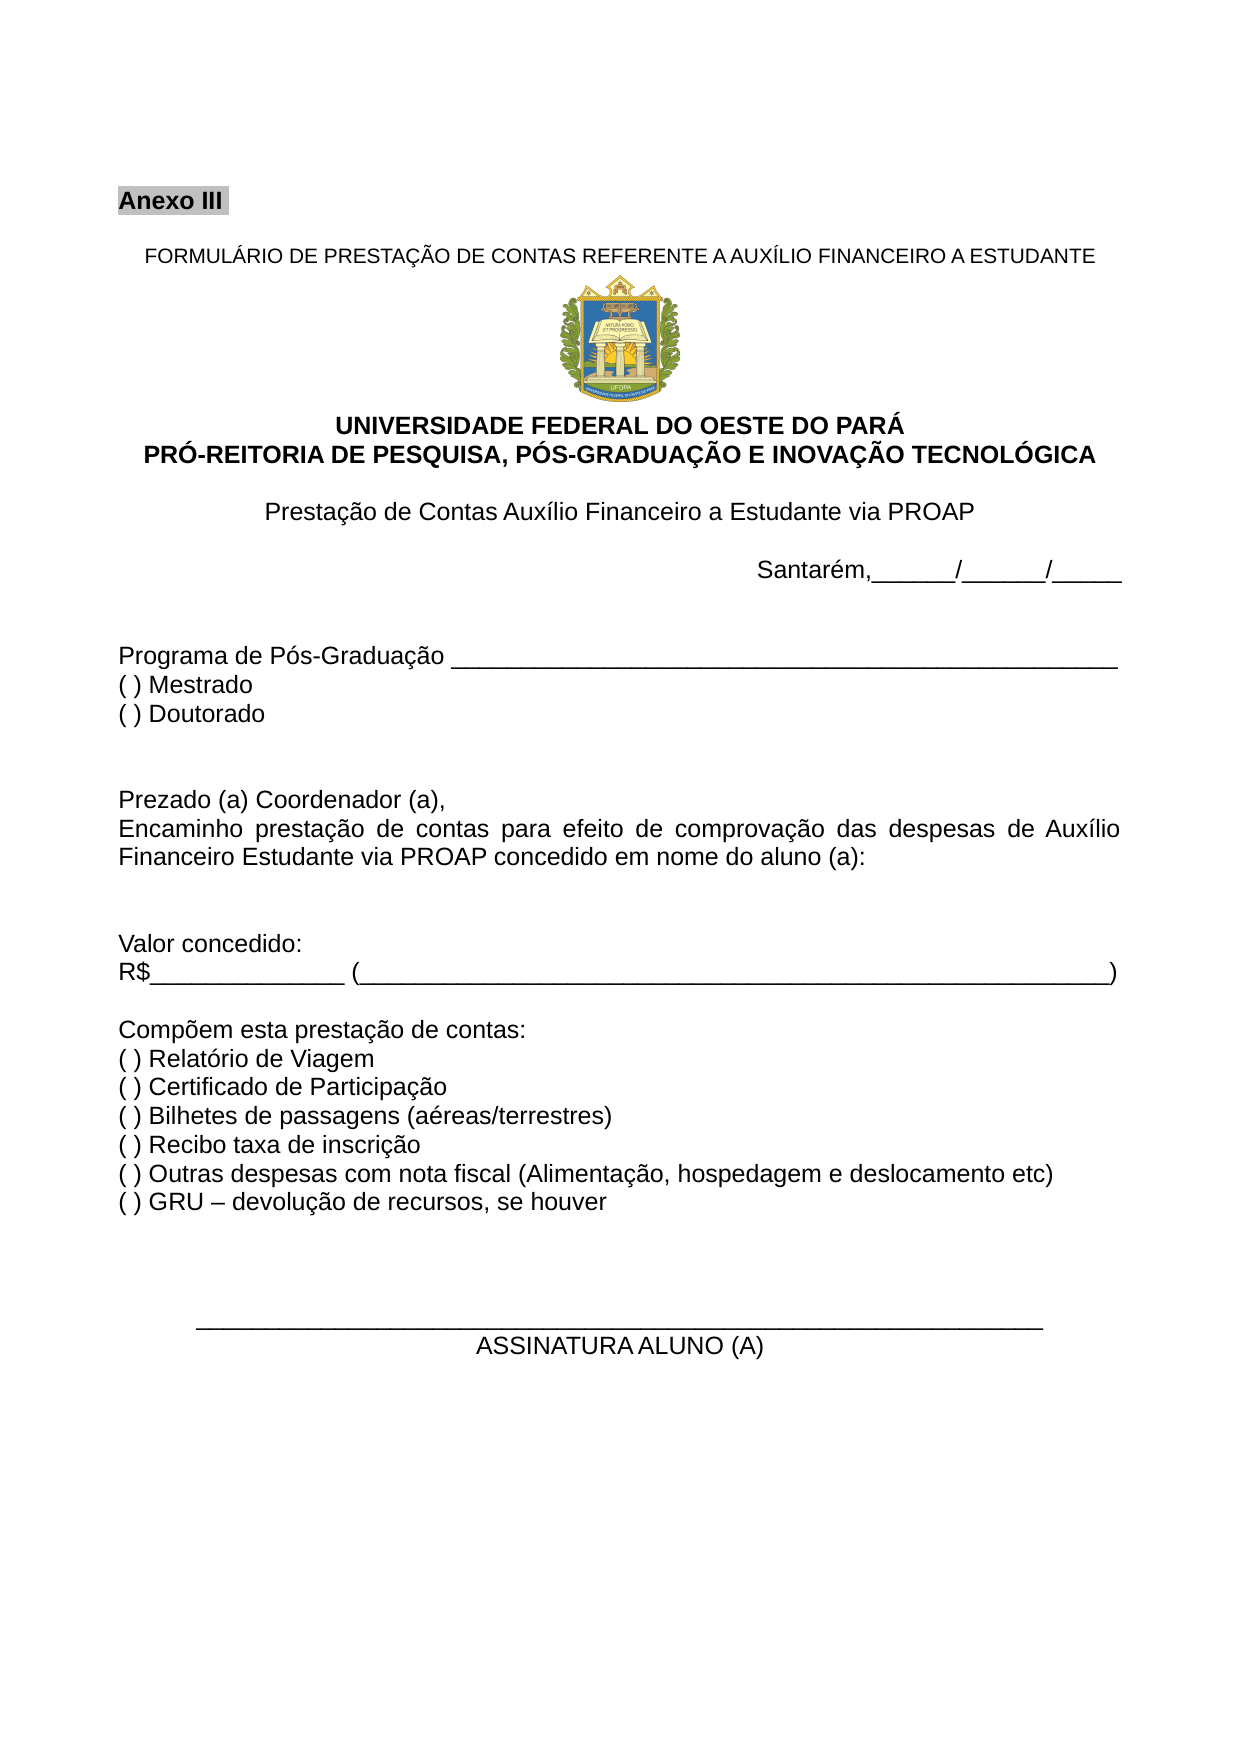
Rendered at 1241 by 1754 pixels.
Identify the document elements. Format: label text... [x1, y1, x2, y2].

text Anexo III [118, 186, 1122, 215]
text Prezado (a) Coordenador (a), [118, 785, 1122, 814]
text UNIVERSIDADE FEDERAL DO OESTE DO PARÁ [118, 411, 1122, 440]
text FORMULÁRIO DE PRESTAÇÃO DE CONTAS REFERENTE A AUXÍLIO FINANCEIRO A ESTUDANTE [118, 243, 1122, 267]
text ( ) Recibo taxa de inscrição [118, 1130, 1122, 1159]
text Santarém,______/______/_____ [118, 555, 1122, 584]
text ASSINATURA ALUNO (A) [118, 1331, 1122, 1360]
text R$______________ (______________________________________________________) [118, 957, 1122, 986]
text ( ) Certificado de Participação [118, 1072, 1122, 1101]
text Compõem esta prestação de contas: [118, 1015, 1122, 1044]
text ( ) Bilhetes de passagens (aéreas/terrestres) [118, 1101, 1122, 1130]
text Prestação de Contas Auxílio Financeiro a Estudante via PROAP [118, 497, 1122, 526]
text ( ) Doutorado [118, 699, 1122, 727]
text ( ) GRU – devolução de recursos, se houver [118, 1187, 1122, 1216]
text PRÓ-REITORIA DE PESQUISA, PÓS-GRADUAÇÃO E INOVAÇÃO TECNOLÓGICA [118, 440, 1122, 469]
text ( ) Relatório de Viagem [118, 1044, 1122, 1072]
text Encaminho prestação de contas para efeito de comprovação das despesas de Auxílio Financeiro Estudante via PROAP concedido em nome do aluno (a): [118, 814, 1122, 871]
text Programa de Pós-Graduação ________________________________________________ [118, 641, 1122, 670]
text Valor concedido: [118, 929, 1122, 957]
picture [560, 275, 681, 402]
text _____________________________________________________________ [118, 1302, 1122, 1331]
text ( ) Outras despesas com nota fiscal (Alimentação, hospedagem e deslocamento etc) [118, 1159, 1122, 1187]
text ( ) Mestrado [118, 670, 1122, 699]
